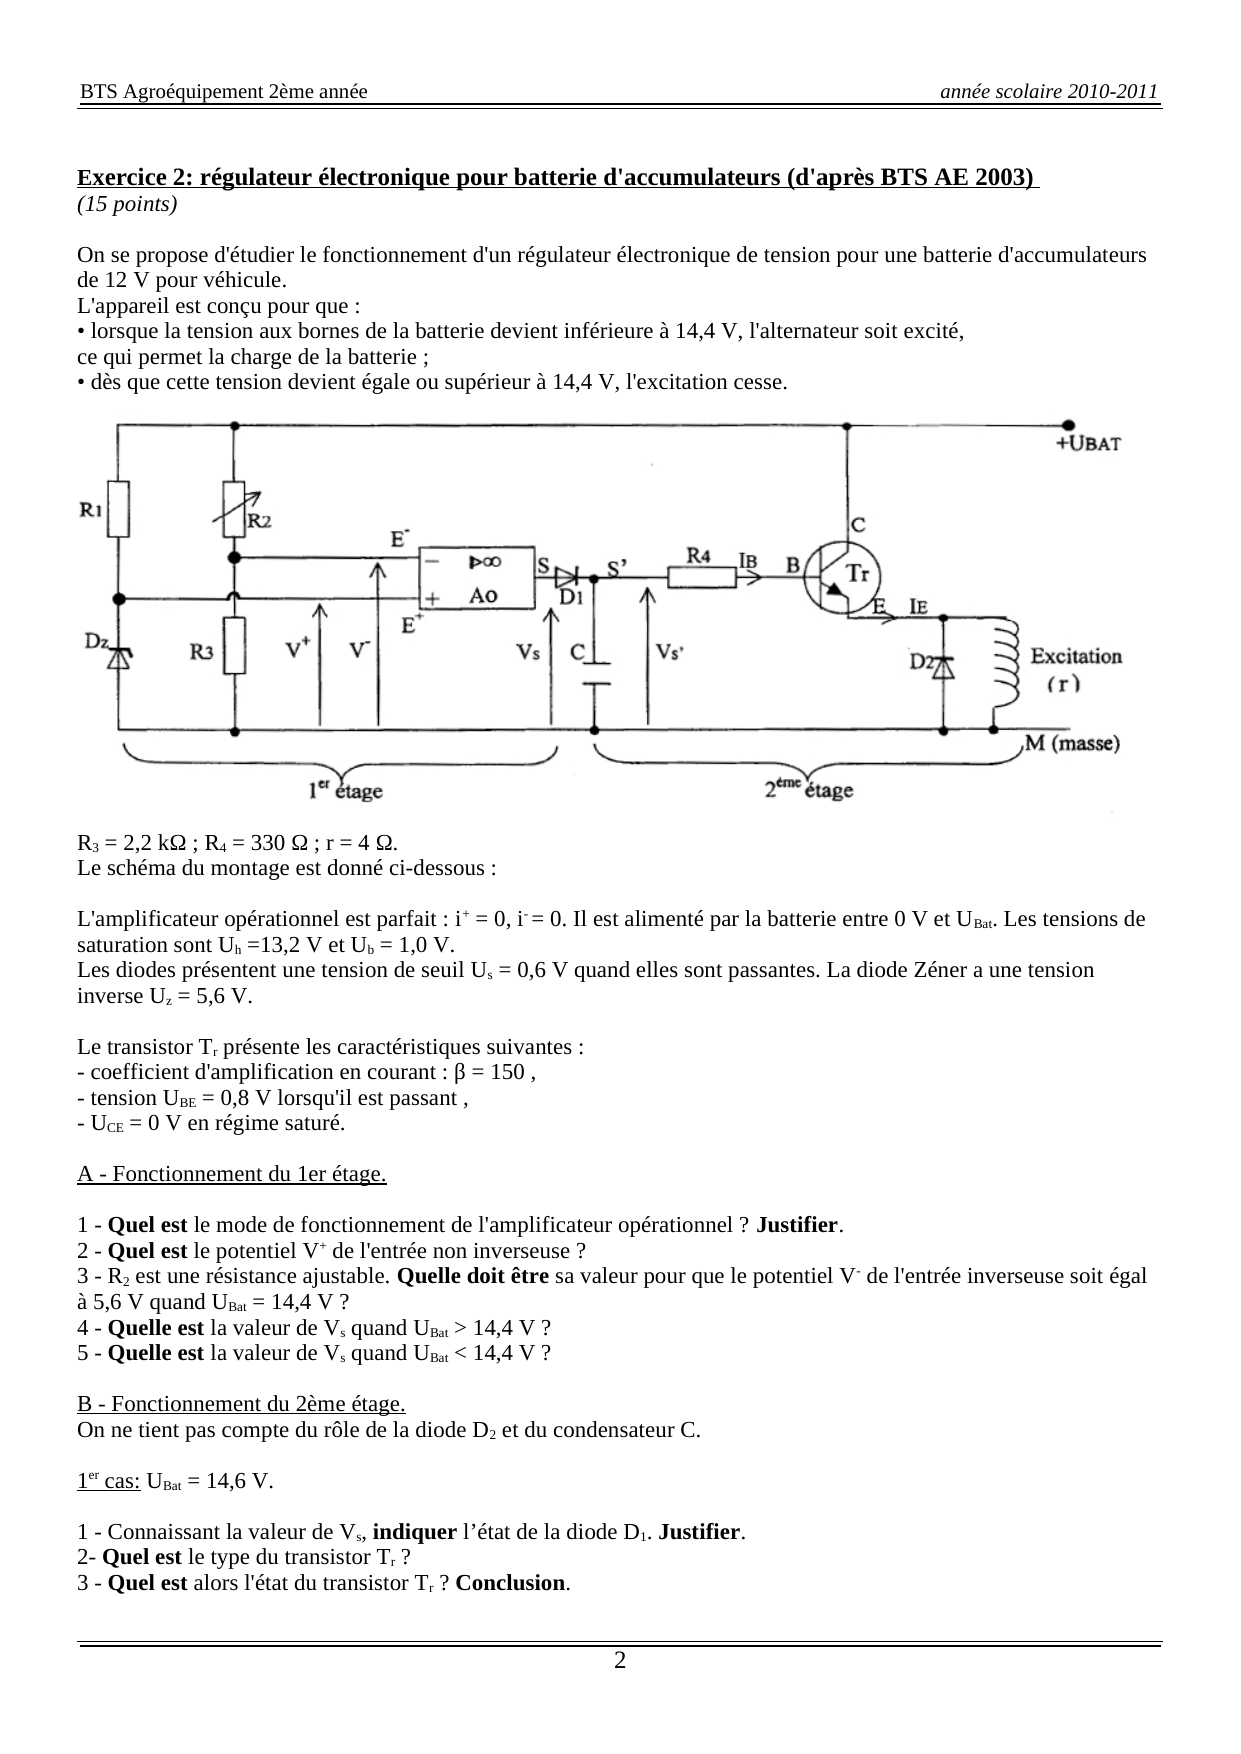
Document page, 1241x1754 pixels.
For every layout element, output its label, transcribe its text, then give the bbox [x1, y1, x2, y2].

text ce qui permet la charge de la batterie ; [77, 344, 1163, 369]
picture [76, 396, 1140, 830]
text Le transistor Tr présente les caractéristiques suivantes : [77, 1034, 1163, 1059]
text 1 - Quel est le mode de fonctionnement de l'amplificateur opérationnel ? Justifier. [77, 1212, 1163, 1238]
text - UCE = 0 V en régime saturé. [77, 1110, 1163, 1136]
text 1 - Connaissant la valeur de Vs, indiquer l’état de la diode D1. Justifier. [77, 1519, 1163, 1544]
text On se propose d'étudier le fonctionnement d'un régulateur électronique de tension pour une batterie d'accumulateurs de 12 V pour véhicule. [77, 242, 1163, 293]
text - coefficient d'amplification en courant : β = 150 , [77, 1059, 1163, 1085]
text R3 = 2,2 kΩ ; R4 = 330 Ω ; r = 4 Ω. [77, 395, 1163, 855]
text 2- Quel est le type du transistor Tr ? [77, 1544, 1163, 1570]
text • lorsque la tension aux bornes de la batterie devient inférieure à 14,4 V, l'alternateur soit excité, [77, 318, 1163, 344]
text (15 points) [77, 191, 1163, 216]
text L'amplificateur opérationnel est parfait : i+ = 0, i- = 0. Il est alimenté par la batterie entre 0 V et UBat. Les tensions de saturation sont Uh =13,2 V et Ub = 1,0 V. [77, 906, 1163, 957]
text 3 - R2 est une résistance ajustable. Quelle doit être sa valeur pour que le potentiel V- de l'entrée inverseuse soit égal à 5,6 V quand UBat = 14,4 V ? [77, 1263, 1163, 1314]
text 3 - Quel est alors l'état du transistor Tr ? Conclusion. [77, 1570, 1163, 1595]
text On ne tient pas compte du rôle de la diode D2 et du condensateur C. [77, 1417, 1163, 1442]
text B - Fonctionnement du 2ème étage. [77, 1391, 1163, 1417]
text Exercice 2: régulateur électronique pour batterie d'accumulateurs (d'après BTS AE 2003) [77, 163, 1163, 191]
text 1er cas: UBat = 14,6 V. [77, 1468, 1163, 1493]
text Le schéma du montage est donné ci-dessous : [77, 855, 1163, 881]
text Les diodes présentent une tension de seuil Us = 0,6 V quand elles sont passantes. La diode Zéner a une tension inverse Uz = 5,6 V. [77, 957, 1163, 1008]
text • dès que cette tension devient égale ou supérieur à 14,4 V, l'excitation cesse. [77, 369, 1163, 395]
text A - Fonctionnement du 1er étage. [77, 1161, 1163, 1187]
text 4 - Quelle est la valeur de Vs quand UBat > 14,4 V ? [77, 1314, 1163, 1340]
text - tension UBE = 0,8 V lorsqu'il est passant , [77, 1085, 1163, 1110]
text 5 - Quelle est la valeur de Vs quand UBat < 14,4 V ? [77, 1340, 1163, 1366]
text 2 - Quel est le potentiel V+ de l'entrée non inverseuse ? [77, 1238, 1163, 1263]
text L'appareil est conçu pour que : [77, 293, 1163, 318]
